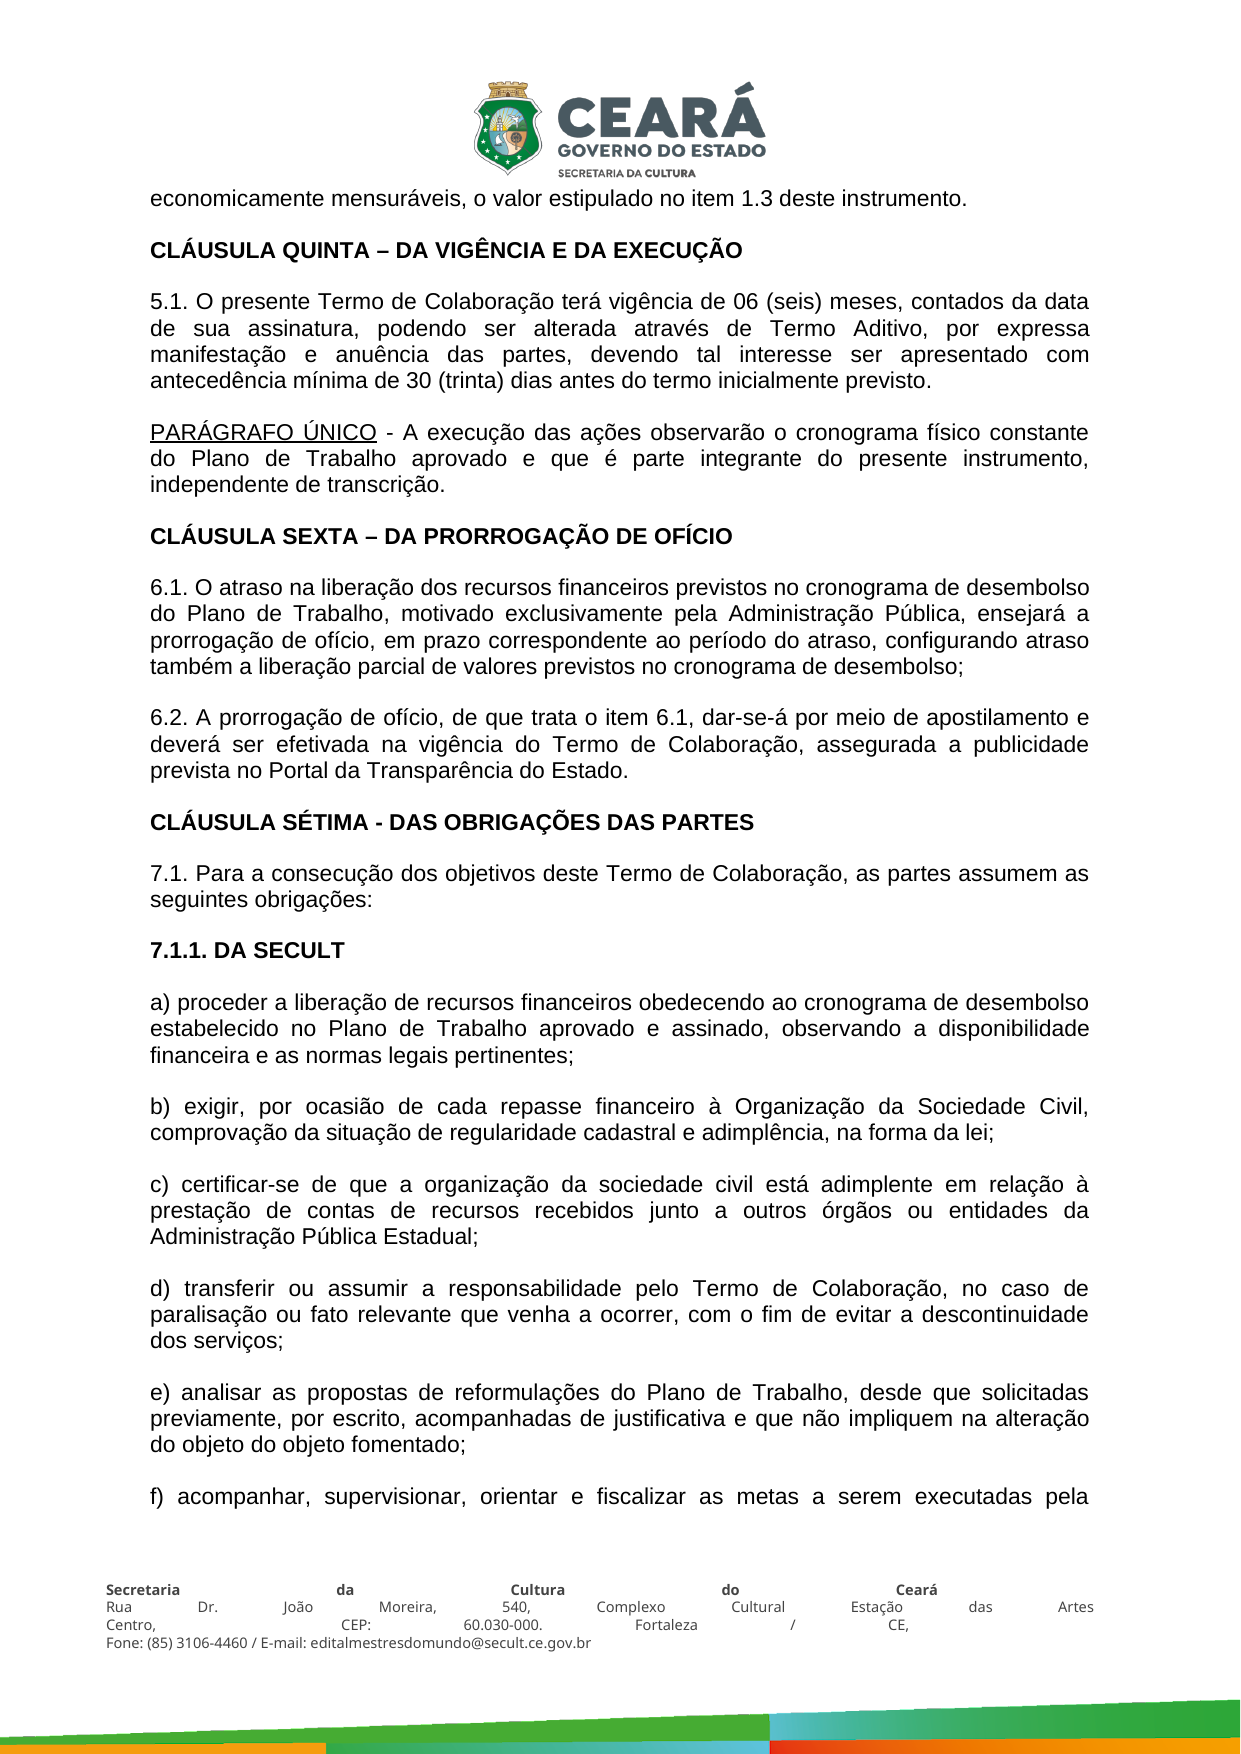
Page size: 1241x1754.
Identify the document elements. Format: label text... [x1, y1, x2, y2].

text d) transferir ou assumir a responsabilidade pelo Termo de Colaboração, no caso de paralisação ou fato relevante que venha a ocorrer, com o fim de evitar a descontinuidade dos serviços; [150, 1275, 1090, 1354]
text e) analisar as propostas de reformulações do Plano de Trabalho, desde que solicitadas previamente, por escrito, acompanhadas de justificativa e que não impliquem na alteração do objeto do objeto fomentado; [150, 1379, 1090, 1458]
text CLÁUSULA QUINTA – DA VIGÊNCIA E DA EXECUÇÃO [150, 237, 1090, 263]
text 7.1.1. DA SECULT [150, 937, 1090, 964]
text CLÁUSULA SEXTA – DA PRORROGAÇÃO DE OFÍCIO [150, 523, 1090, 549]
picture [0, 1699, 1241, 1754]
text 5.1. O presente Termo de Colaboração terá vigência de 06 (seis) meses, contados da data de sua assinatura, podendo ser alterada através de Termo Aditivo, por expressa manifestação e anuência das partes, devendo tal interesse ser apresentado com antecedência mínima de 30 (trinta) dias antes do termo inicialmente previsto. [150, 288, 1090, 393]
picture [467, 75, 774, 186]
text f) acompanhar, supervisionar, orientar e fiscalizar as metas a serem executadas pela [150, 1483, 1090, 1509]
text 7.1. Para a consecução dos objetivos deste Termo de Colaboração, as partes assumem as seguintes obrigações: [150, 860, 1090, 912]
text 6.1. O atraso na liberação dos recursos financeiros previstos no cronograma de desembolso do Plano de Trabalho, motivado exclusivamente pela Administração Pública, ensejará a prorrogação de ofício, em prazo correspondente ao período do atraso, configurando atraso também a liberação parcial de valores previstos no cronograma de desembolso; [150, 574, 1090, 679]
text PARÁGRAFO ÚNICO - A execução das ações observarão o cronograma físico constante do Plano de Trabalho aprovado e que é parte integrante do presente instrumento, independente de transcrição. [150, 418, 1090, 498]
text CLÁUSULA SÉTIMA - DAS OBRIGAÇÕES DAS PARTES [150, 808, 1090, 835]
text c) certificar-se de que a organização da sociedade civil está adimplente em relação à prestação de contas de recursos recebidos junto a outros órgãos ou entidades da Administração Pública Estadual; [150, 1171, 1090, 1250]
text b) exigir, por ocasião de cada repasse financeiro à Organização da Sociedade Civil, comprovação da situação de regularidade cadastral e adimplência, na forma da lei; [150, 1093, 1090, 1146]
text economicamente mensuráveis, o valor estipulado no item 1.3 deste instrumento. [150, 185, 1090, 212]
text 6.2. A prorrogação de ofício, de que trata o item 6.1, dar-se-á por meio de apostilamento e deverá ser efetivada na vigência do Termo de Colaboração, assegurada a publicidade prevista no Portal da Transparência do Estado. [150, 704, 1090, 783]
text a) proceder a liberação de recursos financeiros obedecendo ao cronograma de desembolso estabelecido no Plano de Trabalho aprovado e assinado, observando a disponibilidade financeira e as normas legais pertinentes; [150, 989, 1090, 1068]
